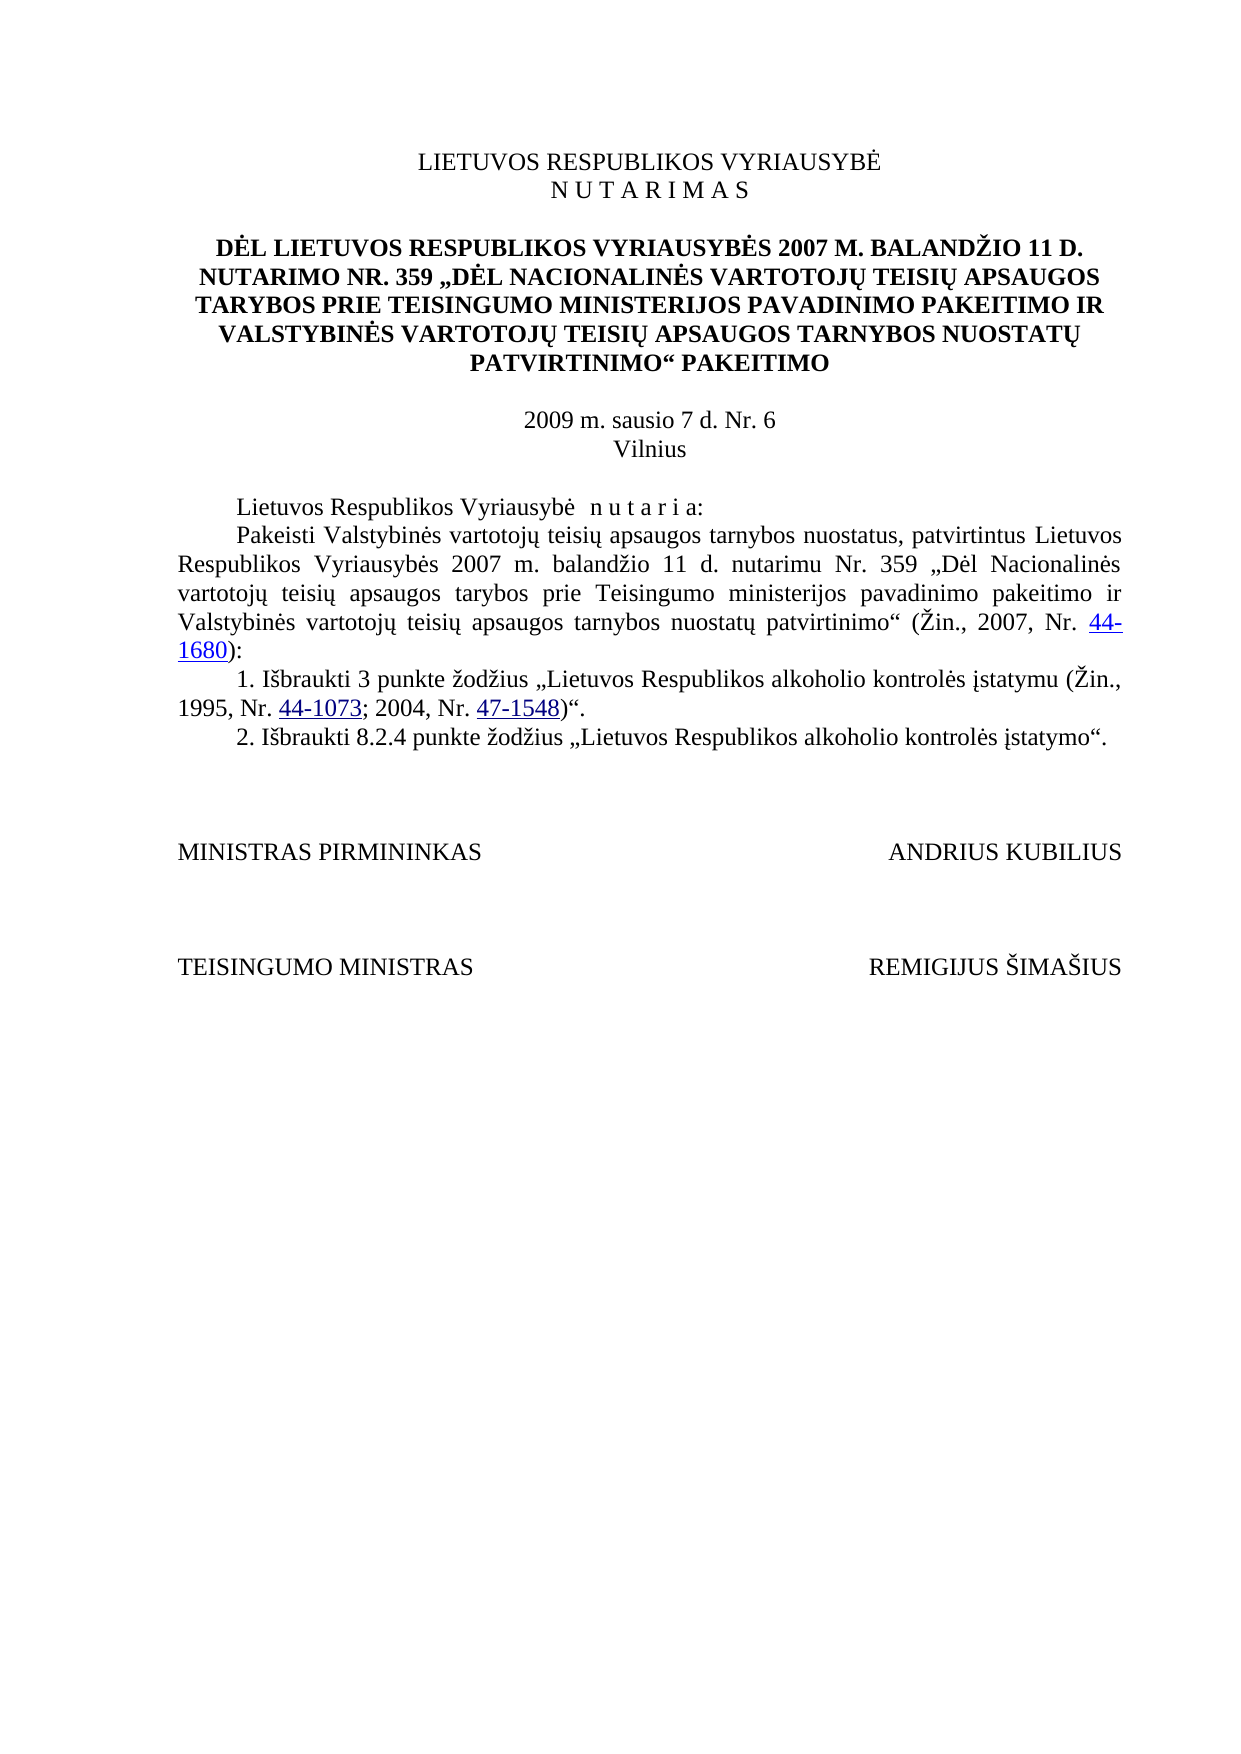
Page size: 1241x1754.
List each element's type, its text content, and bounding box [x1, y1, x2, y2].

text Lietuvos Respublikos Vyriausybė nutaria: [177, 492, 1122, 521]
text 2. Išbraukti 8.2.4 punkte žodžius „Lietuvos Respublikos alkoholio kontrolės įstatymo“. [177, 722, 1122, 751]
text Lietuvos Respublikos Vyriausybė [177, 147, 1122, 176]
text NUTARIMAS [177, 176, 1122, 204]
text DĖL LIETUVOS RESPUBLIKOS VYRIAUSYBĖS 2007 M. BALANDŽIO 11 D. NUTARIMO NR. 359 „DĖL NACIONALINĖS VARTOTOJŲ TEISIŲ APSAUGOS TARYBOS PRIE TEISINGUMO MINISTERIJOS PAVADINIMO PAKEITIMO IR VALSTYBINĖS VARTOTOJŲ TEISIŲ APSAUGOS TARNYBOS NUOSTATŲ PATVIRTINIMO“ PAKEITIMO [177, 233, 1122, 377]
text 1. Išbraukti 3 punkte žodžius „Lietuvos Respublikos alkoholio kontrolės įstatymu (Žin., 1995, Nr. 44-1073; 2004, Nr. 47-1548)“. [177, 664, 1122, 722]
text TEISINGUMO MINISTRAS REMIGIJUS ŠIMAŠIUS [177, 952, 1122, 981]
text MINISTRAS PIRMININKAS ANDRIUS KUBILIUS [177, 837, 1122, 866]
text 2009 m. sausio 7 d. Nr. 6 [177, 406, 1122, 434]
text Pakeisti Valstybinės vartotojų teisių apsaugos tarnybos nuostatus, patvirtintus Lietuvos Respublikos Vyriausybės 2007 m. balandžio 11 d. nutarimu Nr. 359 „Dėl Nacionalinės vartotojų teisių apsaugos tarybos prie Teisingumo ministerijos pavadinimo pakeitimo ir Valstybinės vartotojų teisių apsaugos tarnybos nuostatų patvirtinimo“ (Žin., 2007, Nr. 44-1680): [177, 521, 1122, 664]
text Vilnius [177, 434, 1122, 463]
